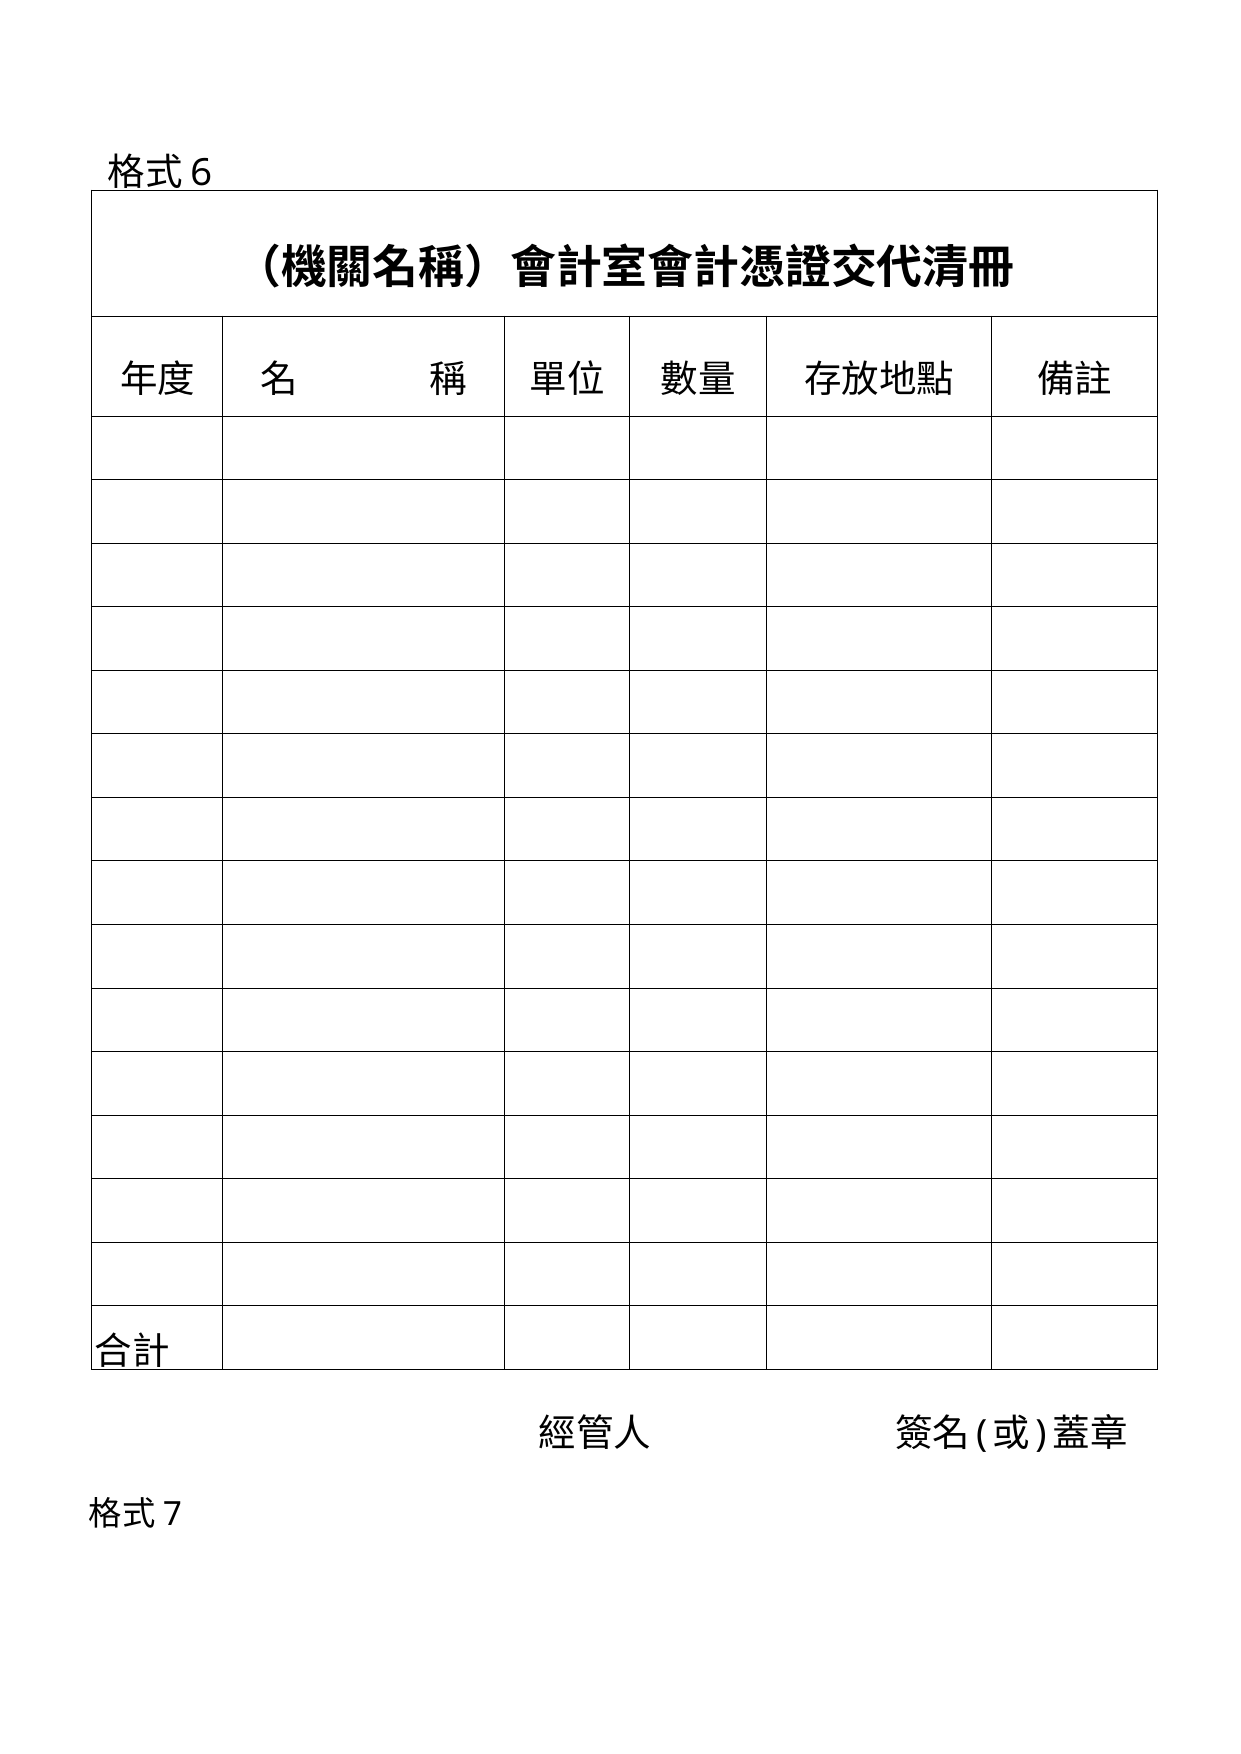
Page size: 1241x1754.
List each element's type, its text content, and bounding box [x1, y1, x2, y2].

table_cell [992, 1052, 1157, 1114]
table_cell [223, 671, 504, 733]
table_cell [630, 734, 766, 797]
table_cell [992, 1179, 1157, 1242]
table_cell [505, 734, 629, 797]
text 格式6 [107, 127, 1152, 189]
table_cell [505, 544, 629, 606]
table_cell [223, 798, 504, 860]
table_cell [630, 544, 766, 606]
table_cell [767, 734, 991, 797]
table_cell [630, 480, 766, 543]
table_cell [992, 925, 1157, 987]
table_cell [505, 480, 629, 543]
table_cell [630, 1243, 766, 1305]
table_cell [992, 734, 1157, 797]
table_cell [505, 671, 629, 733]
table_cell [767, 544, 991, 606]
table_cell [505, 1243, 629, 1305]
table_cell [992, 861, 1157, 924]
table_cell [767, 480, 991, 543]
table_cell [92, 1116, 222, 1178]
table_cell [92, 1052, 222, 1114]
table_cell [92, 671, 222, 733]
table_cell 數量 [630, 317, 766, 416]
table_cell [223, 1179, 504, 1242]
table_cell [767, 671, 991, 733]
table_cell [505, 798, 629, 860]
table_cell [992, 671, 1157, 733]
table_cell [92, 544, 222, 606]
table_cell 備註 [992, 317, 1157, 416]
table_cell 合計 [92, 1306, 222, 1369]
table_header （機關名稱）會計室會計憑證交代清冊 [92, 191, 1157, 316]
table_cell [223, 1243, 504, 1305]
table_cell [92, 1179, 222, 1242]
table_cell [92, 1243, 222, 1305]
table_cell [992, 989, 1157, 1051]
table_cell [767, 925, 991, 987]
table_cell [630, 417, 766, 479]
table_cell [92, 734, 222, 797]
table_cell [630, 607, 766, 670]
table_cell 名 稱 [223, 317, 504, 416]
table_cell [992, 1306, 1157, 1369]
table_cell [505, 925, 629, 987]
table_cell [223, 607, 504, 670]
text 經管人 簽名(或)蓋章 [89, 1388, 1152, 1451]
table_cell [92, 417, 222, 479]
table_cell [767, 1052, 991, 1114]
table_cell [767, 861, 991, 924]
table_cell [223, 734, 504, 797]
table_cell [630, 798, 766, 860]
table_cell [630, 1306, 766, 1369]
table_cell [992, 544, 1157, 606]
table_cell [223, 1116, 504, 1178]
table_cell [505, 1306, 629, 1369]
table_cell [630, 861, 766, 924]
table_cell [992, 480, 1157, 543]
table_cell [223, 861, 504, 924]
table_cell [92, 607, 222, 670]
table_cell [505, 989, 629, 1051]
table_cell [92, 989, 222, 1051]
table_cell [505, 1116, 629, 1178]
table_cell [92, 480, 222, 543]
table_cell [767, 1179, 991, 1242]
table_cell [505, 607, 629, 670]
table_cell [223, 1306, 504, 1369]
table_cell [630, 671, 766, 733]
table_cell [767, 1116, 991, 1178]
text 格式7 [89, 1470, 1152, 1532]
table_cell [630, 925, 766, 987]
table_cell [767, 417, 991, 479]
table_cell [223, 989, 504, 1051]
table_cell [767, 989, 991, 1051]
table_cell 年度 [92, 317, 222, 416]
table_cell [630, 1179, 766, 1242]
table_cell [92, 798, 222, 860]
table_cell [630, 1116, 766, 1178]
table_cell 單位 [505, 317, 629, 416]
table_cell [767, 798, 991, 860]
table_cell [992, 1116, 1157, 1178]
table_cell [630, 989, 766, 1051]
table_cell [505, 861, 629, 924]
table_cell [223, 480, 504, 543]
table_cell [992, 1243, 1157, 1305]
table_cell [505, 417, 629, 479]
table_cell [767, 607, 991, 670]
table_cell [92, 925, 222, 987]
table_cell [223, 544, 504, 606]
table_cell [992, 798, 1157, 860]
table_cell [223, 1052, 504, 1114]
table_cell [992, 417, 1157, 479]
table_cell [992, 607, 1157, 670]
table_cell [505, 1179, 629, 1242]
table_cell [630, 1052, 766, 1114]
table_cell 存放地點 [767, 317, 991, 416]
table_cell [92, 861, 222, 924]
table_cell [505, 1052, 629, 1114]
table_cell [223, 925, 504, 987]
table_cell [223, 417, 504, 479]
table_cell [767, 1243, 991, 1305]
table_cell [767, 1306, 991, 1369]
